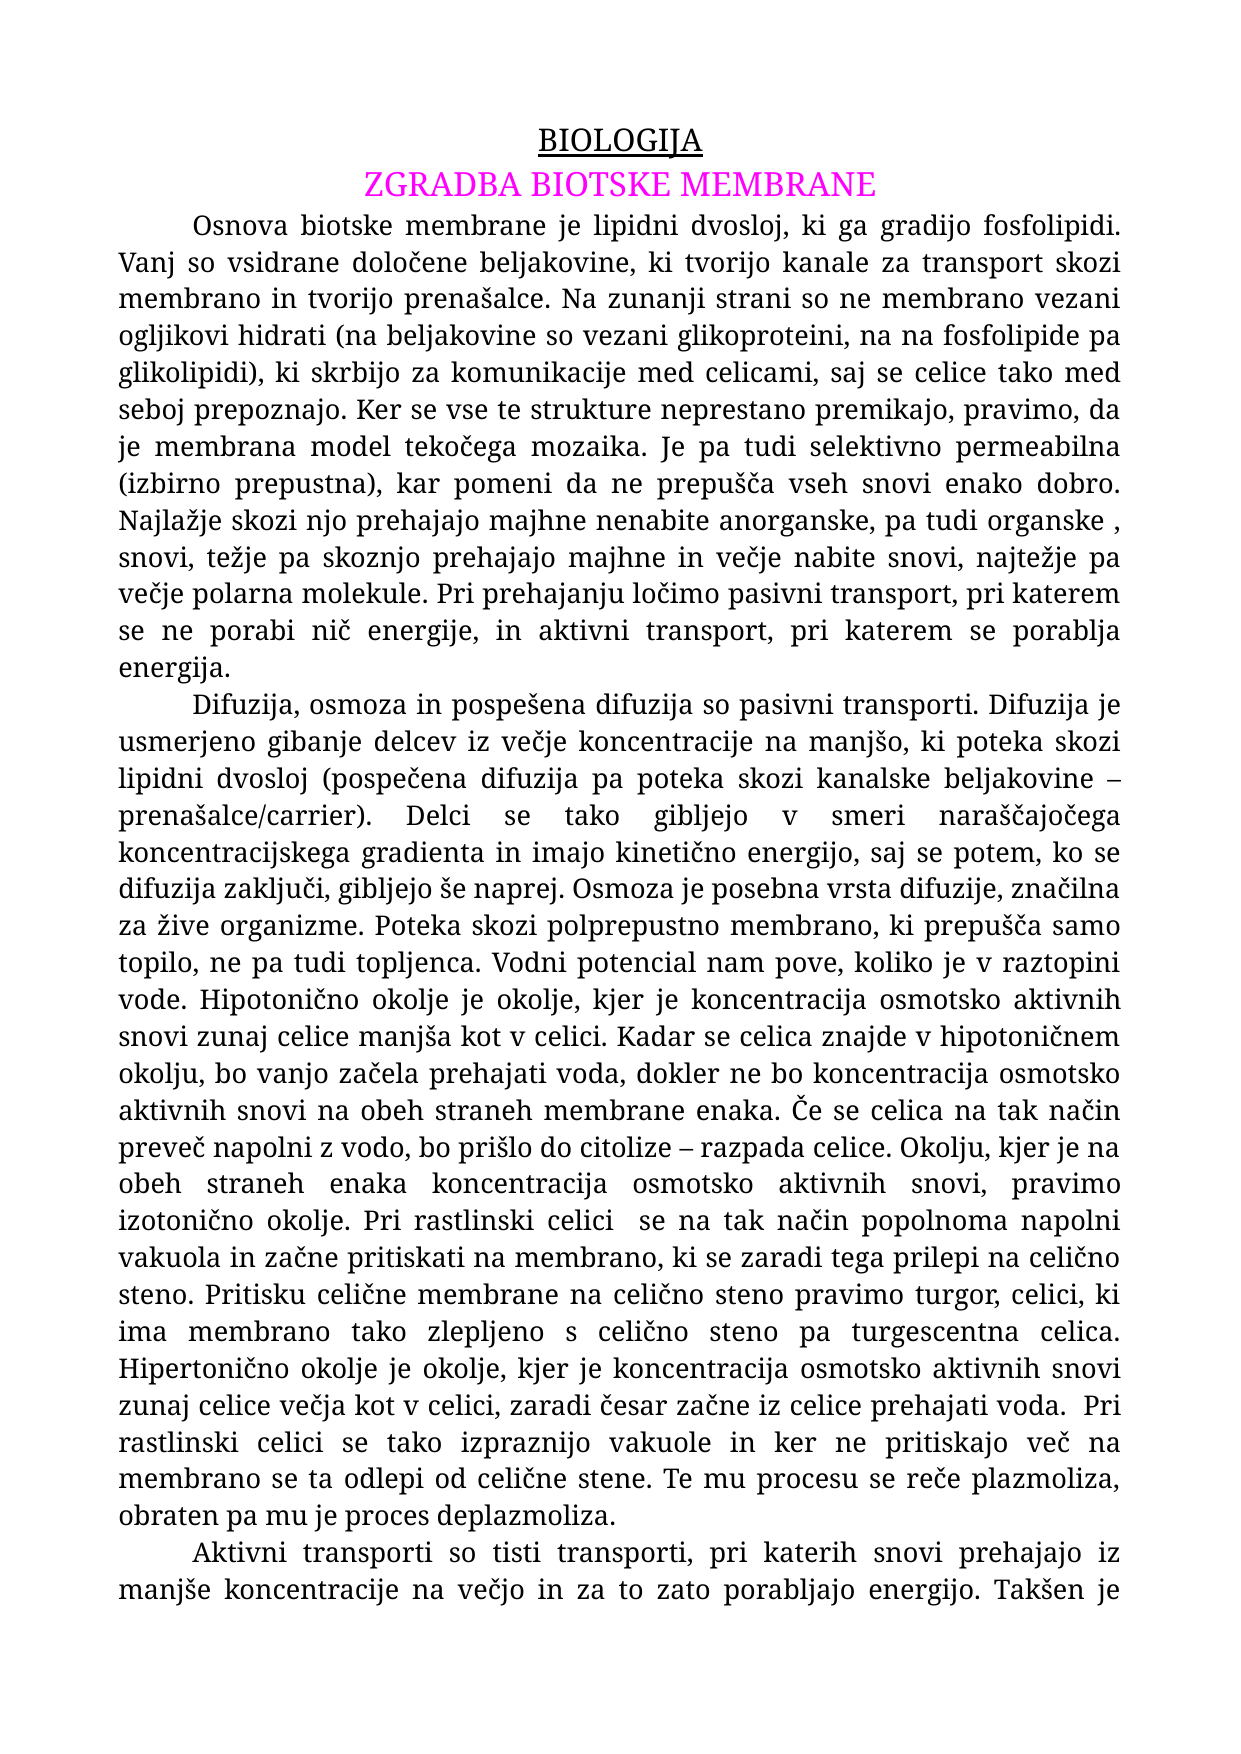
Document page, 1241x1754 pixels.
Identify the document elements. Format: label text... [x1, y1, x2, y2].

text Difuzija, osmoza in pospešena difuzija so pasivni transporti. Difuzija je usmerjeno gibanje delcev iz večje koncentracije na manjšo, ki poteka skozi lipidni dvosloj (pospečena difuzija pa poteka skozi kanalske beljakovine – prenašalce/carrier). Delci se tako gibljejo v smeri naraščajočega koncentracijskega gradienta in imajo kinetično energijo, saj se potem, ko se difuzija zaključi, gibljejo še naprej. Osmoza je posebna vrsta difuzije, značilna za žive organizme. Poteka skozi polprepustno membrano, ki prepušča samo topilo, ne pa tudi topljenca. Vodni potencial nam pove, koliko je v raztopini vode. Hipotonično okolje je okolje, kjer je koncentracija osmotsko aktivnih snovi zunaj celice manjša kot v celici. Kadar se celica znajde v hipotoničnem okolju, bo vanjo začela prehajati voda, dokler ne bo koncentracija osmotsko aktivnih snovi na obeh straneh membrane enaka. Če se celica na tak način preveč napolni z vodo, bo prišlo do citolize – razpada celice. Okolju, kjer je na obeh straneh enaka koncentracija osmotsko aktivnih snovi, pravimo izotonično okolje. Pri rastlinski celici se na tak način popolnoma napolni vakuola in začne pritiskati na membrano, ki se zaradi tega prilepi na celično steno. Pritisku celične membrane na celično steno pravimo turgor, celici, ki ima membrano tako zlepljeno s celično steno pa turgescentna celica. Hipertonično okolje je okolje, kjer je koncentracija osmotsko aktivnih snovi zunaj celice večja kot v celici, zaradi česar začne iz celice prehajati voda. Pri rastlinski celici se tako izpraznijo vakuole in ker ne pritiskajo več na membrano se ta odlepi od celične stene. Te mu procesu se reče plazmoliza, obraten pa mu je proces deplazmoliza. [118, 686, 1122, 1534]
text ZGRADBA BIOTSKE MEMBRANE [118, 161, 1122, 206]
text BIOLOGIJA [118, 118, 1122, 161]
text Osnova biotske membrane je lipidni dvosloj, ki ga gradijo fosfolipidi. Vanj so vsidrane določene beljakovine, ki tvorijo kanale za transport skozi membrano in tvorijo prenašalce. Na zunanji strani so ne membrano vezani ogljikovi hidrati (na beljakovine so vezani glikoproteini, na na fosfolipide pa glikolipidi), ki skrbijo za komunikacije med celicami, saj se celice tako med seboj prepoznajo. Ker se vse te strukture neprestano premikajo, pravimo, da je membrana model tekočega mozaika. Je pa tudi selektivno permeabilna (izbirno prepustna), kar pomeni da ne prepušča vseh snovi enako dobro. Najlažje skozi njo prehajajo majhne nenabite anorganske, pa tudi organske , snovi, težje pa skoznjo prehajajo majhne in večje nabite snovi, najtežje pa večje polarna molekule. Pri prehajanju ločimo pasivni transport, pri katerem se ne porabi nič energije, in aktivni transport, pri katerem se porablja energija. [118, 206, 1122, 686]
text Aktivni transporti so tisti transporti, pri katerih snovi prehajajo iz manjše koncentracije na večjo in za to zato porabljajo energijo. Takšen je [118, 1534, 1122, 1607]
